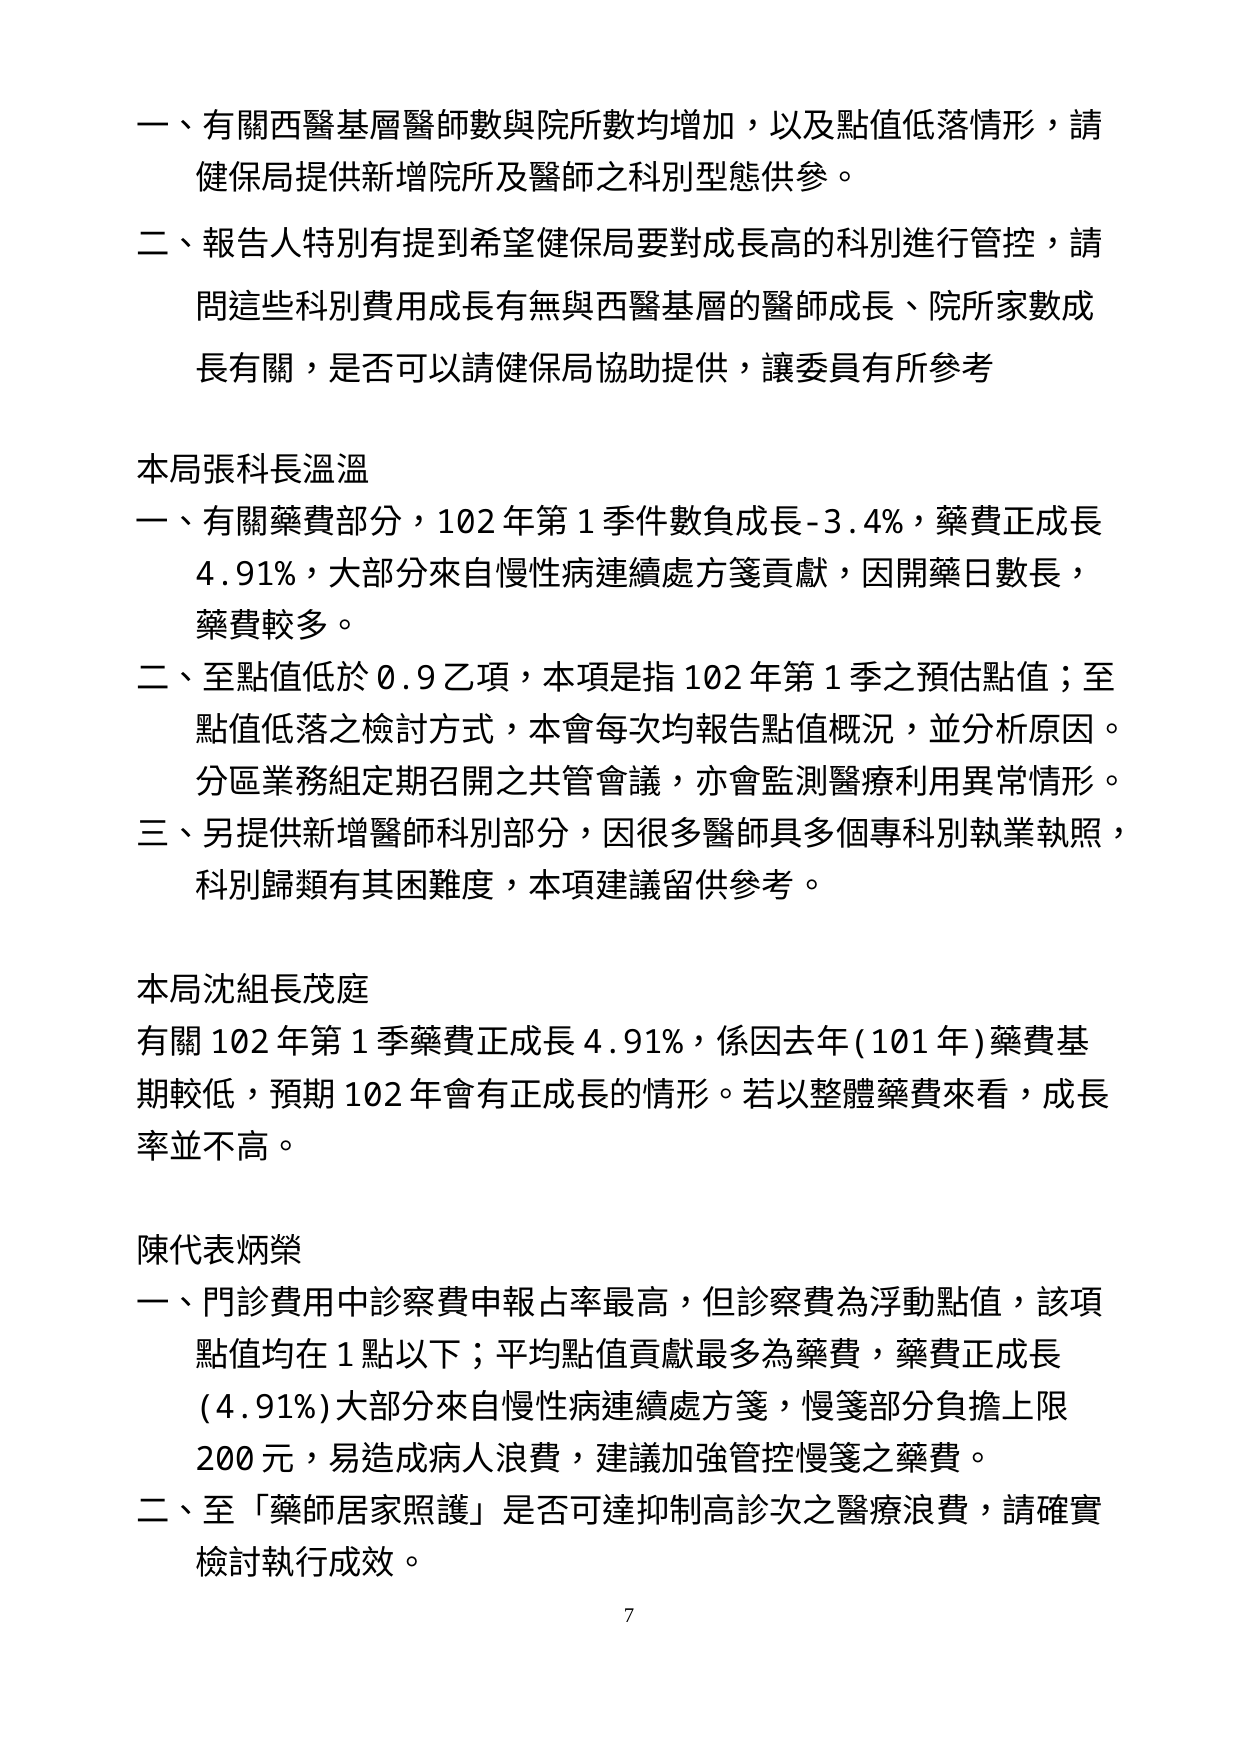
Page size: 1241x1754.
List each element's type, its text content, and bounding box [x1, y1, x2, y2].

text 二、至點值低於0.9乙項，本項是指102年第1季之預估點值；至點值低落之檢討方式，本會每次均報告點值概況，並分析原因。分區業務組定期召開之共管會議，亦會監測醫療利用異常情形。 [136, 648, 1122, 804]
text 有關102年第1季藥費正成長4.91%，係因去年(101年)藥費基期較低，預期102年會有正成長的情形。若以整體藥費來看，成長率並不高。 [136, 1012, 1122, 1168]
text 一、有關藥費部分，102年第1季件數負成長-3.4%，藥費正成長4.91%，大部分來自慢性病連續處方箋貢獻，因開藥日數長，藥費較多。 [136, 491, 1122, 648]
text 本局張科長溫溫 [136, 439, 1122, 491]
text 陳代表炳榮 [136, 1221, 1122, 1273]
text 二、報告人特別有提到希望健保局要對成長高的科別進行管控，請問這些科別費用成長有無與西醫基層的醫師成長、院所家數成長有關，是否可以請健保局協助提供，讓委員有所參考 [136, 200, 1122, 387]
text 三、另提供新增醫師科別部分，因很多醫師具多個專科別執業執照，科別歸類有其困難度，本項建議留供參考。 [136, 804, 1122, 908]
text 本局沈組長茂庭 [136, 960, 1122, 1012]
text 二、至「藥師居家照護」是否可達抑制高診次之醫療浪費，請確實檢討執行成效。 [136, 1481, 1122, 1585]
text 一、門診費用中診察費申報占率最高，但診察費為浮動點值，該項點值均在1點以下；平均點值貢獻最多為藥費，藥費正成長(4.91%)大部分來自慢性病連續處方箋，慢箋部分負擔上限200元，易造成病人浪費，建議加強管控慢箋之藥費。 [136, 1273, 1122, 1481]
text 一、有關西醫基層醫師數與院所數均增加，以及點值低落情形，請健保局提供新增院所及醫師之科別型態供參。 [136, 96, 1122, 200]
